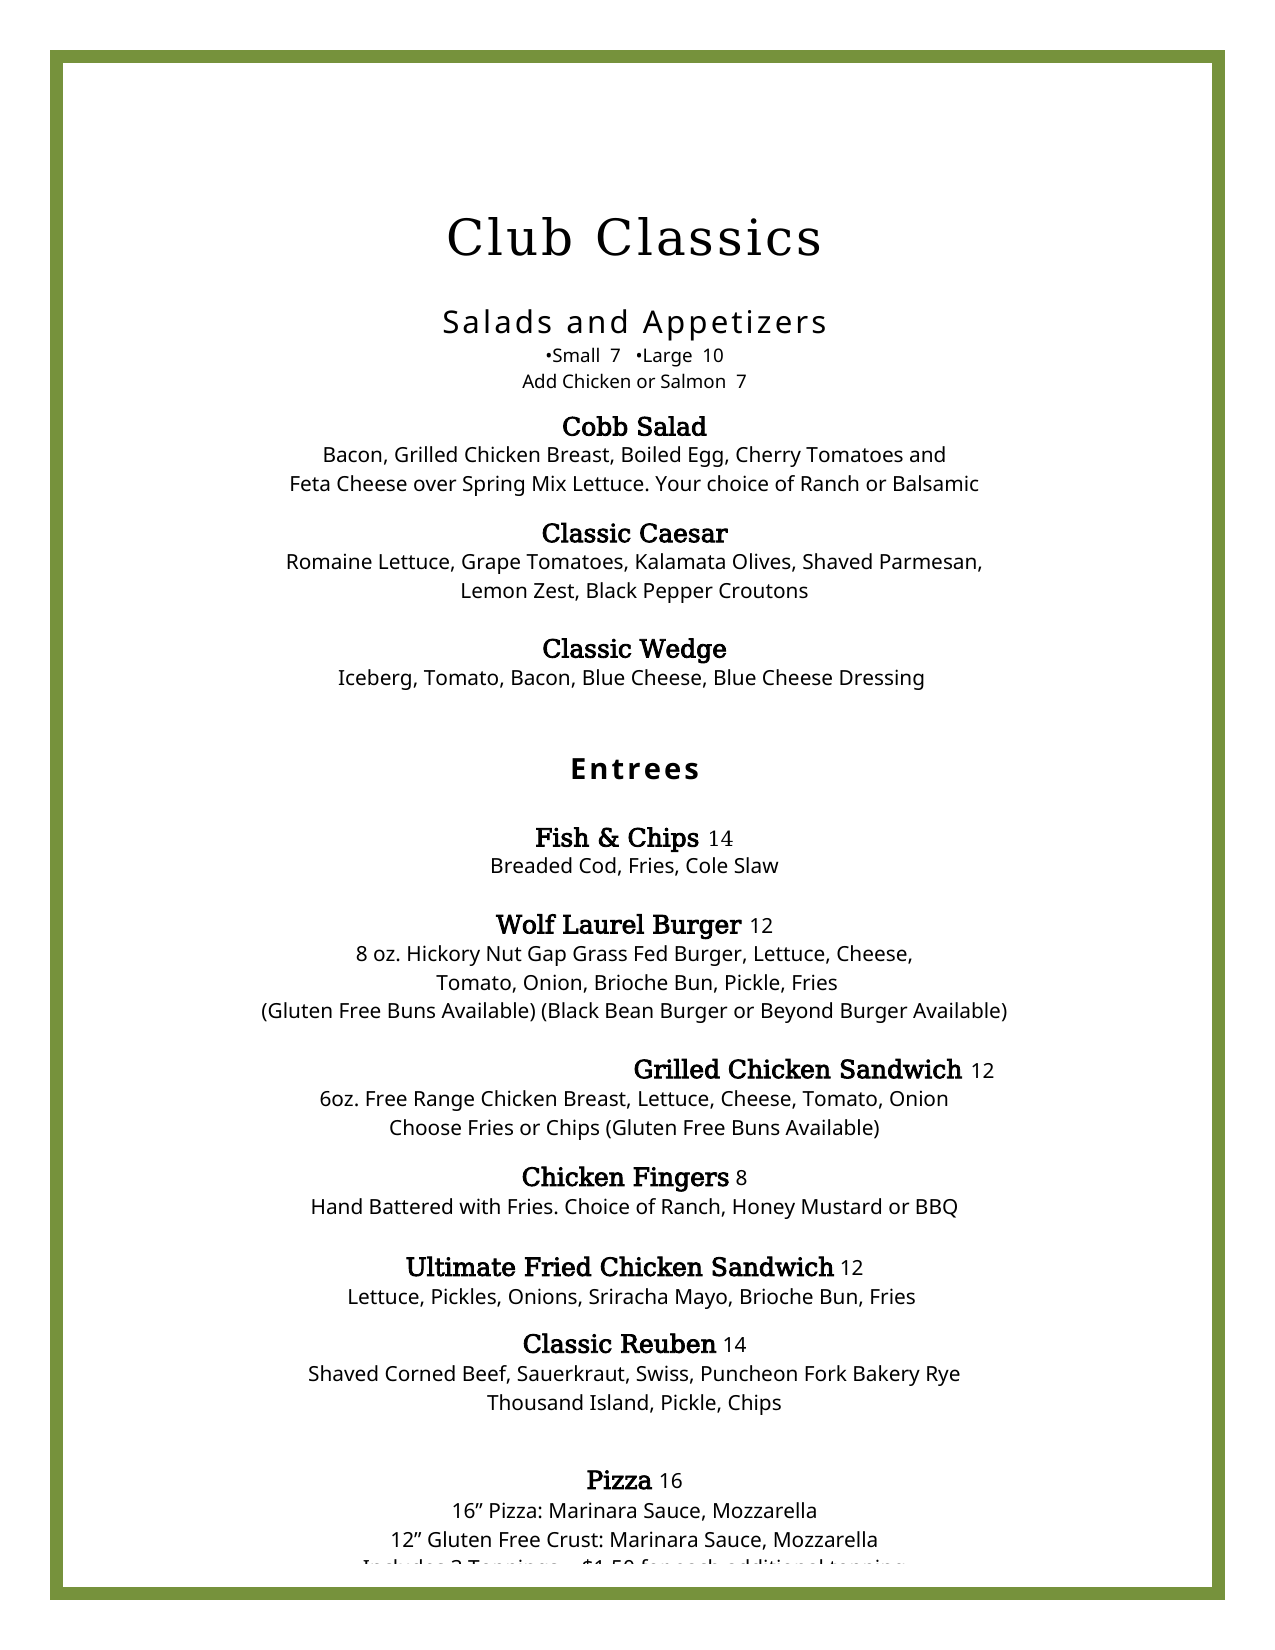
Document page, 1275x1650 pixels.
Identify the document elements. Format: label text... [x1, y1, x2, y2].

text Hand Battered with Fries. Choice of Ranch, Honey Mustard or BBQ [84, 1192, 1185, 1221]
text Shaved Corned Beef, Sauerkraut, Swiss, Puncheon Fork Bakery Rye [84, 1359, 1185, 1388]
text Grilled Chicken Sandwich 12 [84, 1053, 1185, 1084]
text Lemon Zest, Black Pepper Croutons [84, 576, 1185, 604]
text (Gluten Free Buns Available) (Black Bean Burger or Beyond Burger Available) [84, 996, 1185, 1025]
text Choose Fries or Chips (Gluten Free Buns Available) [84, 1113, 1185, 1141]
text Tomato, Onion, Brioche Bun, Pickle, Fries [84, 968, 1185, 996]
text Classic Wedge [84, 633, 1185, 663]
text 16” Pizza: Marinara Sauce, Mozzarella [84, 1496, 1185, 1525]
text Classic Caesar [84, 517, 1185, 547]
text Salads and Appetizers [84, 300, 1185, 342]
text Breaded Cod, Fries, Cole Slaw [84, 852, 1185, 880]
text Lettuce, Pickles, Onions, Sriracha Mayo, Brioche Bun, Fries [84, 1282, 1185, 1310]
text Chicken Fingers 8 [84, 1161, 1185, 1192]
text Classic Reuben 14 [84, 1328, 1185, 1359]
text 12” Gluten Free Crust: Marinara Sauce, Mozzarella [84, 1525, 1185, 1553]
text Fish & Chips 14 [84, 822, 1185, 852]
text Iceberg, Tomato, Bacon, Blue Cheese, Blue Cheese Dressing [84, 663, 1185, 691]
text Romaine Lettuce, Grape Tomatoes, Kalamata Olives, Shaved Parmesan, [84, 547, 1185, 576]
text Wolf Laurel Burger 12 [84, 908, 1185, 939]
text Club Classics [84, 206, 1185, 266]
text Entrees [84, 748, 1185, 788]
text Pizza 16 [84, 1462, 1185, 1496]
text •Small 7 •Large 10 [84, 342, 1185, 368]
text Bacon, Grilled Chicken Breast, Boiled Egg, Cherry Tomatoes and [84, 441, 1185, 469]
text Feta Cheese over Spring Mix Lettuce. Your choice of Ranch or Balsamic [84, 469, 1185, 497]
text Ultimate Fried Chicken Sandwich 12 [84, 1251, 1185, 1282]
text Cobb Salad [84, 411, 1185, 441]
text Add Chicken or Salmon 7 [84, 368, 1185, 393]
text Includes 3 Toppings ~ $1.50 for each additional topping [84, 1553, 1185, 1563]
text 8 oz. Hickory Nut Gap Grass Fed Burger, Lettuce, Cheese, [84, 939, 1185, 968]
text 6oz. Free Range Chicken Breast, Lettuce, Cheese, Tomato, Onion [84, 1084, 1185, 1113]
text Thousand Island, Pickle, Chips [84, 1388, 1185, 1416]
